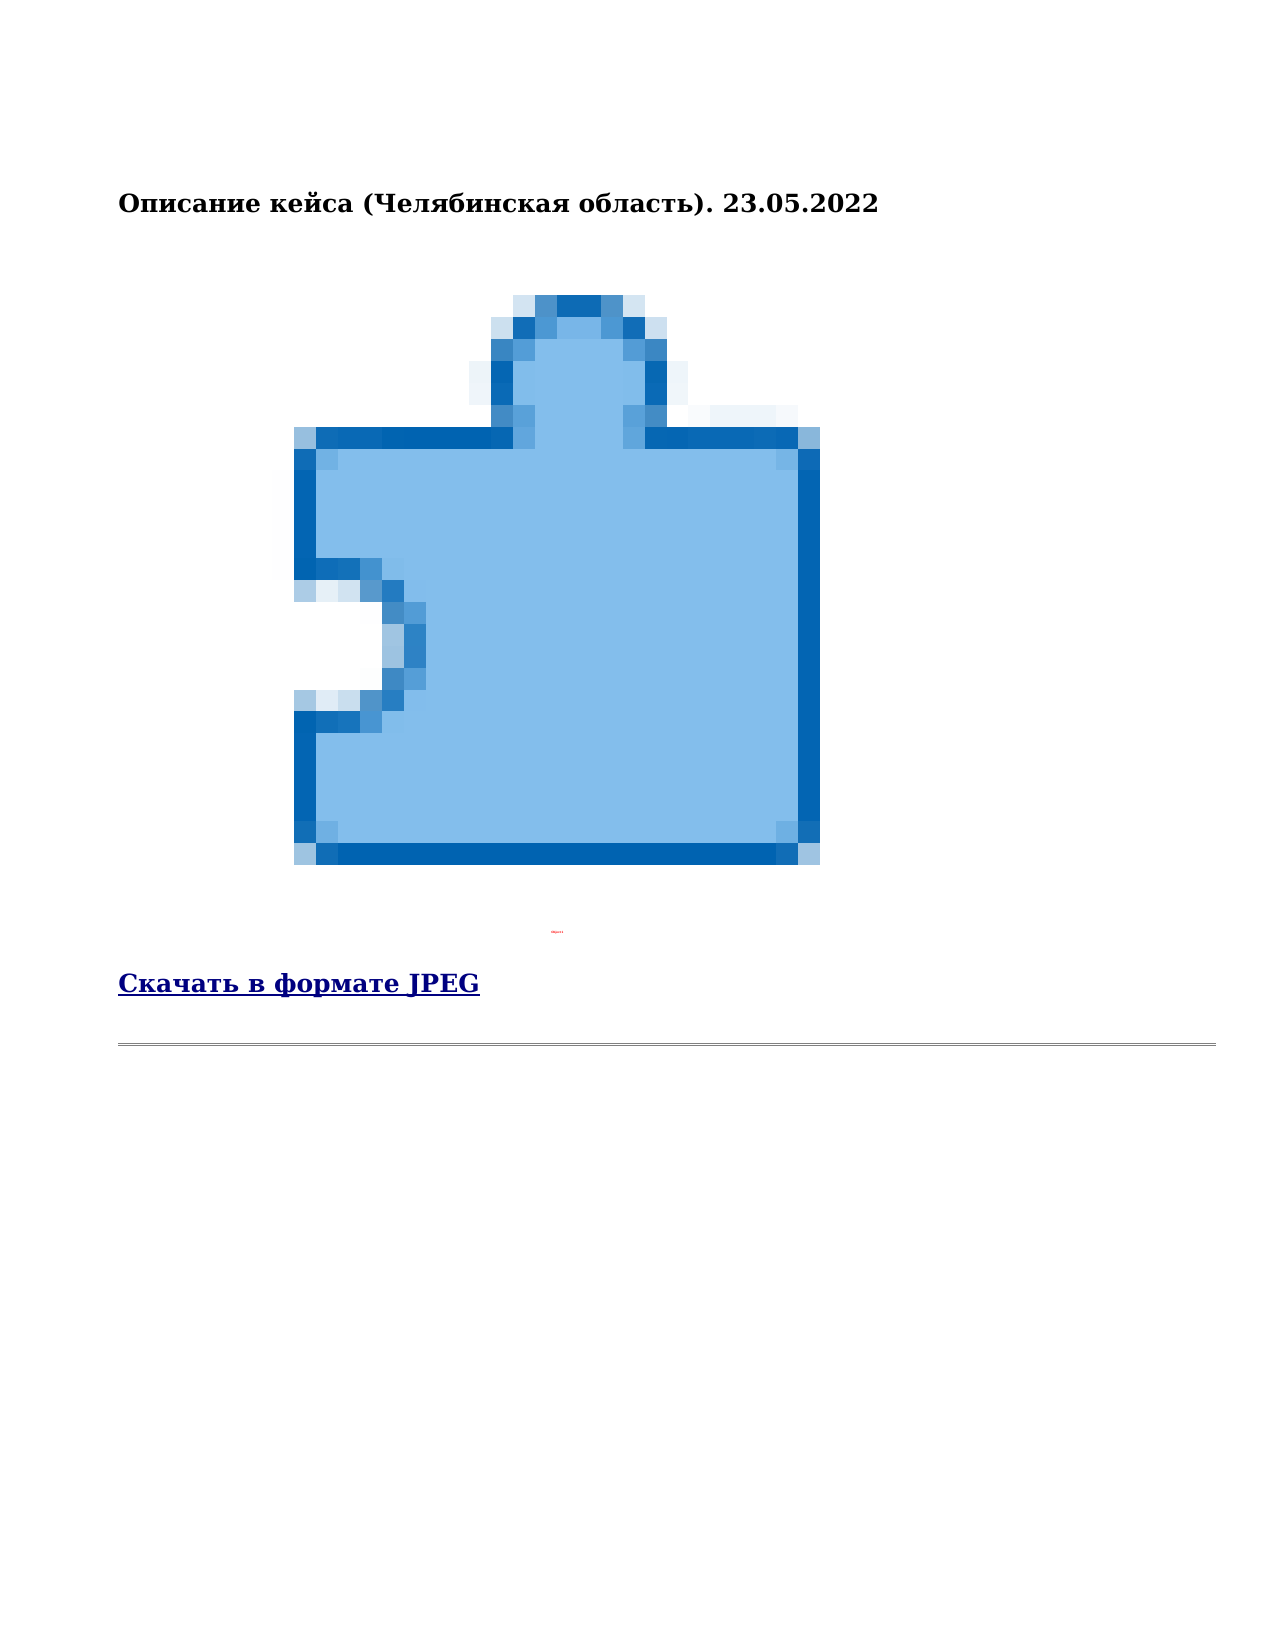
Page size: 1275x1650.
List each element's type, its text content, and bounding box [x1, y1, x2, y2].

subtitle Описание кейса (Челябинская область). 23.05.2022 [118, 189, 1216, 218]
text Скачать в формате JPEG [118, 969, 1216, 999]
